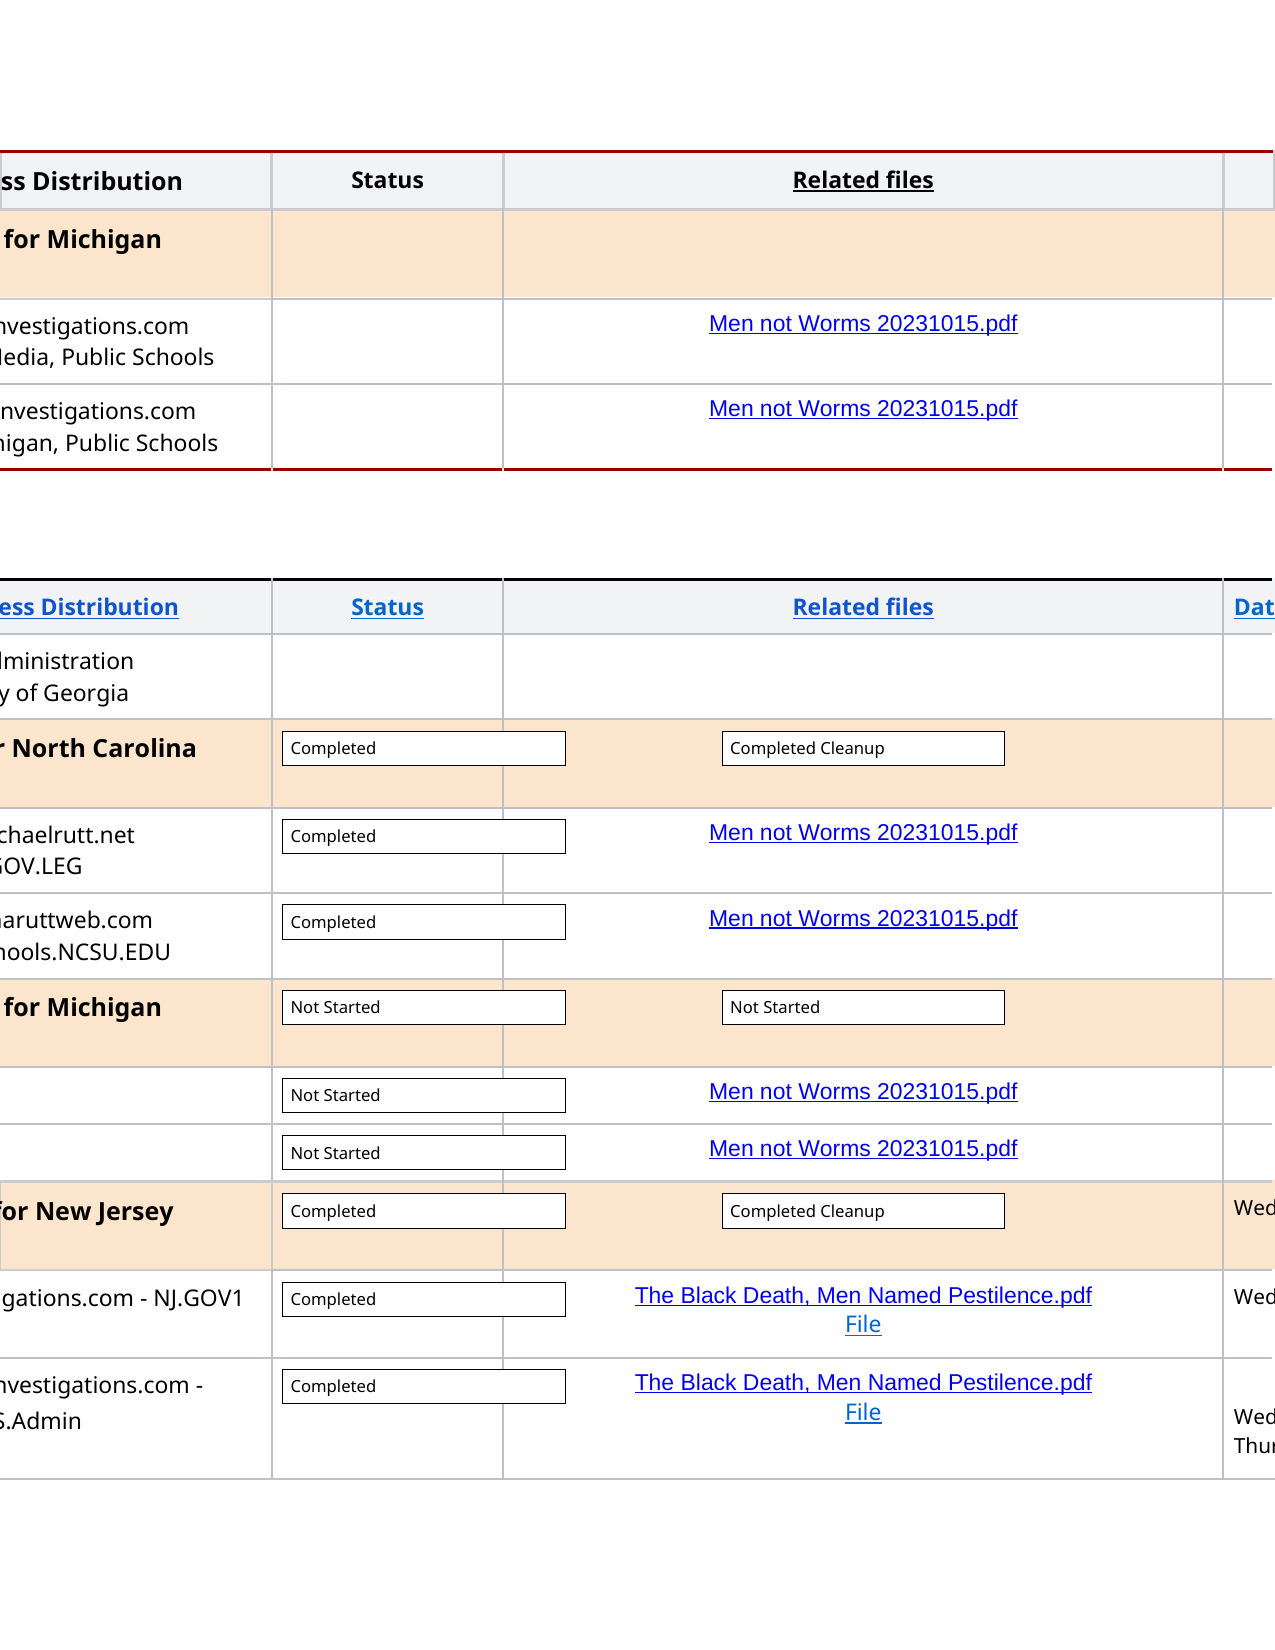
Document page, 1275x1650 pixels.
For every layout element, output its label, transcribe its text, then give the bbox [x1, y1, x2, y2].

table_cell slingshot@isasinvestigations.com University of Michigan, Public Schools [0, 385, 271, 468]
table_cell [1224, 383, 1275, 468]
table_cell [273, 635, 502, 718]
table_cell [273, 809, 502, 892]
table_cell Wednesday, January 17, 2024 [1224, 1269, 1275, 1357]
table_cell The White Press Distribution [0, 581, 271, 633]
table_cell The Battle for Michigan [0, 211, 271, 297]
table_cell [273, 211, 502, 297]
table_cell Men not Worms 20231015.pdf [504, 300, 1222, 383]
table_cell [273, 980, 502, 1066]
table_cell The Black Death, Men Named Pestilence.pdf File [504, 1359, 1222, 1478]
table_cell [504, 1183, 1222, 1269]
table_cell The Black Death, Men Named Pestilence.pdf File [504, 1271, 1222, 1357]
table_cell [1224, 524, 1275, 578]
table_header Today’s Press Distribution [2, 153, 270, 208]
table_cell [273, 1359, 502, 1478]
table_cell Men not Worms 20231015.pdf [504, 1125, 1222, 1180]
table_cell [273, 720, 502, 807]
table_cell [504, 211, 1222, 297]
table_cell [273, 1271, 502, 1357]
table_cell [504, 720, 1222, 807]
table_cell michael@inaruttweb.com NC.Public Schools.NCSU.EDU [0, 894, 271, 977]
table_cell [273, 471, 502, 523]
table_header Date [1225, 153, 1273, 208]
table_cell [0, 1125, 271, 1180]
table_cell [1224, 468, 1275, 523]
table_cell Men not Worms 20231015.pdf [504, 894, 1222, 977]
table_cell michael@isasinvestigations.com MI.Legislature,Media, Public Schools [0, 300, 271, 383]
table_header Related files [505, 153, 1222, 208]
table_cell [504, 635, 1222, 718]
table_cell Friday, April 5, 2024 5:52 [1224, 211, 1275, 297]
table_cell [1224, 978, 1275, 1066]
table_cell [1224, 1123, 1275, 1180]
table_cell [0, 471, 271, 523]
table_cell [273, 526, 502, 578]
table_cell Related files [504, 581, 1222, 633]
table_cell slingshot@isasinvestigations.com - NJ.PS.Admin [0, 1359, 271, 1478]
table_cell mike@michaelrutt.net NC.GOV.LEG [0, 809, 271, 892]
table_cell [273, 894, 502, 977]
table_cell [273, 300, 502, 383]
table_cell Status [273, 581, 502, 633]
table_cell [504, 526, 1222, 578]
table_cell slingshot@isasinvestigations.com - CA.Public School Administration University of Georgia [0, 635, 271, 718]
table_cell [1224, 1066, 1275, 1123]
table_cell Men not Worms 20231015.pdf [504, 809, 1222, 892]
table_cell Wednesday, January 17, 2024 20:49 | Thursday, January 18, 2024 6:32 [1224, 1357, 1275, 1478]
table_cell [273, 1125, 502, 1180]
table_cell [273, 1183, 502, 1269]
table_cell Thursday, April 4, 2024 5:41 Thursday, April 4, 2024 15:41 [1224, 807, 1275, 892]
table_cell Thursday, April 4, 2024 5:41 [1224, 718, 1275, 807]
table_cell [0, 526, 271, 578]
table_cell Wednesday, January 17, 2024 09:27 [1224, 1180, 1275, 1269]
table_cell Thursday, April 4, 2024 5:41 Thursday, April 4, 2024 14:03 [1224, 892, 1275, 977]
table_cell [504, 980, 1222, 1066]
table_cell Men not Worms 20231015.pdf [504, 385, 1222, 468]
table_cell michael@isasinvestigations.com - NJ.GOV1 [0, 1271, 271, 1357]
table_cell [273, 1068, 502, 1123]
table_header Status [273, 153, 502, 208]
table_cell Men not Worms 20231015.pdf [504, 1068, 1222, 1123]
table_cell The Battle for Michigan [0, 980, 271, 1066]
table_cell The Battle for North Carolina [0, 720, 271, 807]
table_cell Friday, April 5, 2024 5:52 [1224, 298, 1275, 383]
table_cell Date [1224, 578, 1275, 633]
table_cell [273, 385, 502, 468]
table_cell Wednesday, April 3, 2024 12:47 Thursday, April 4, 2024 4:29 [1224, 633, 1275, 718]
table_cell [504, 471, 1222, 523]
table_cell The Battle for New Jersey [1, 1183, 271, 1269]
table_cell [0, 1068, 271, 1123]
